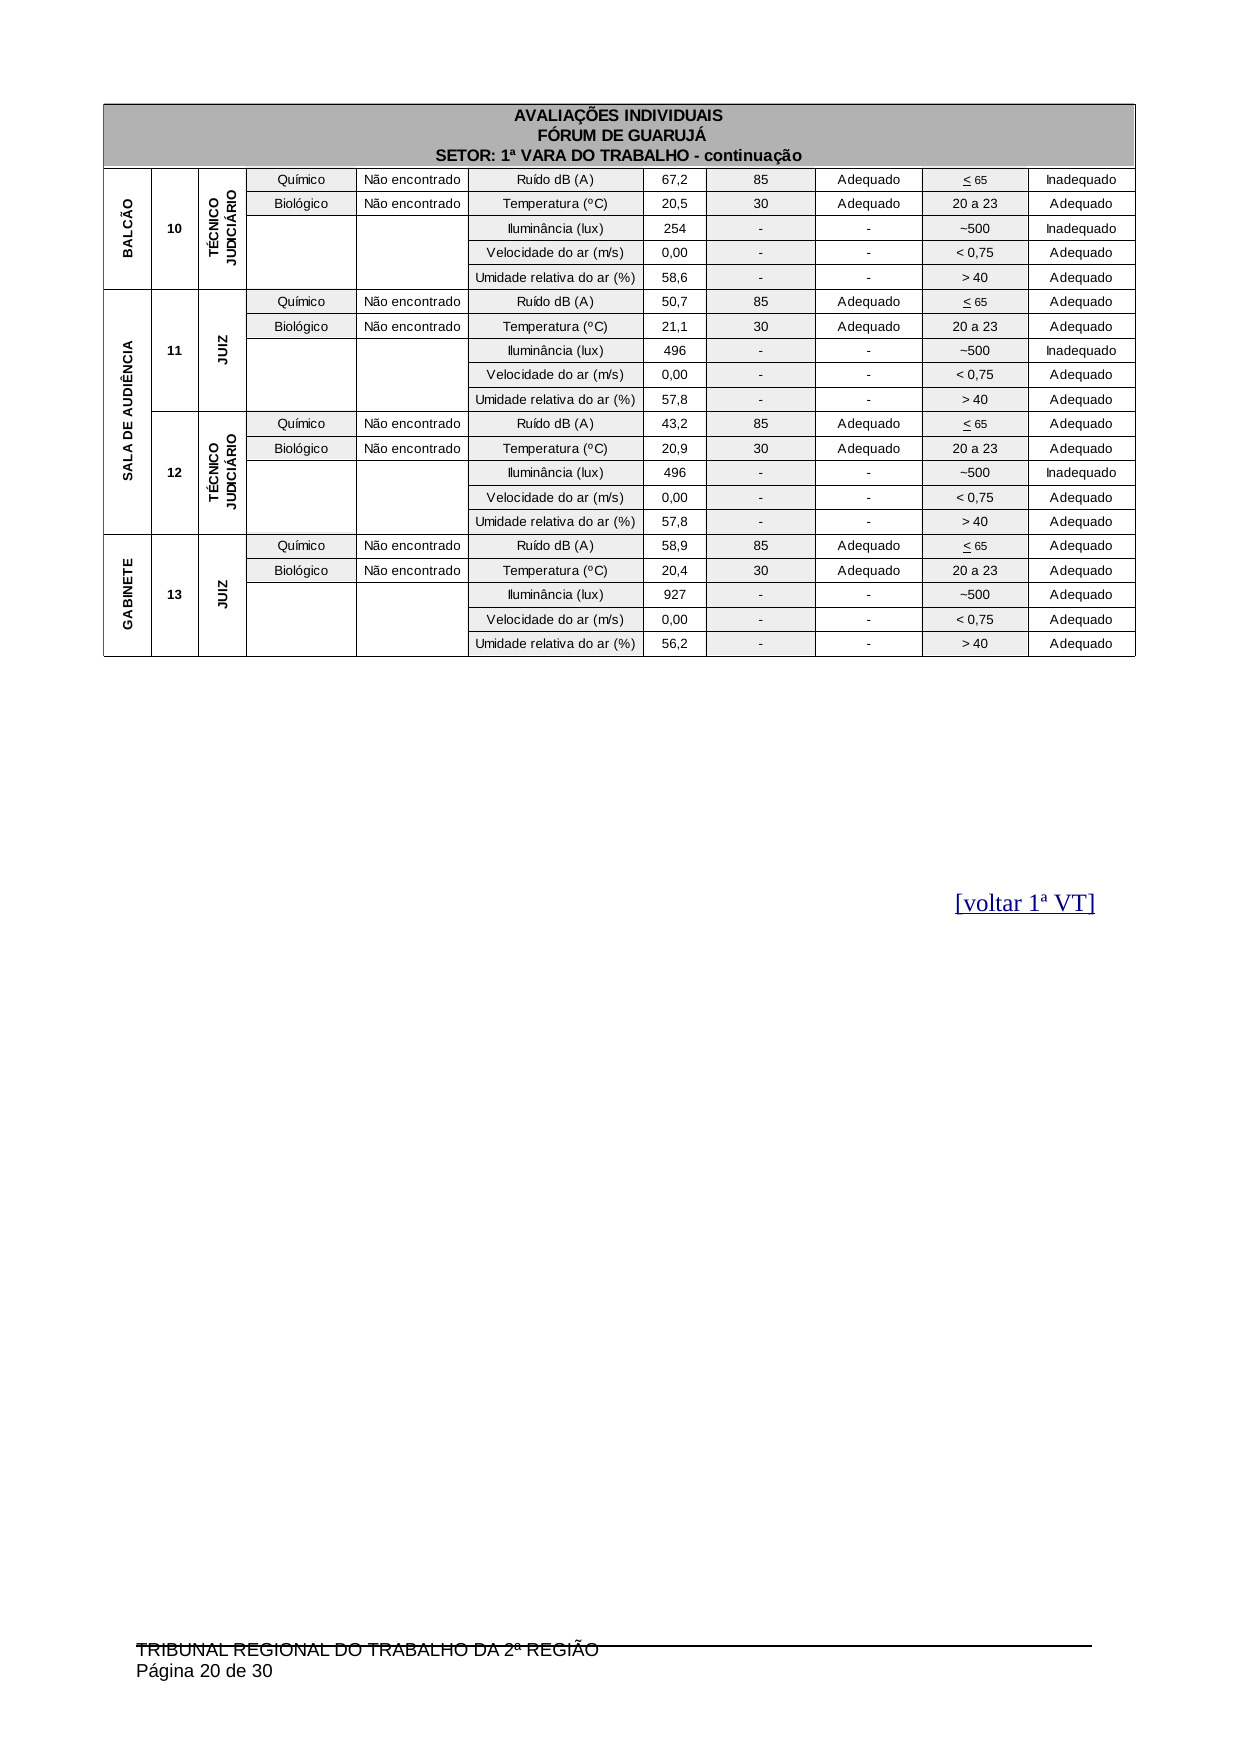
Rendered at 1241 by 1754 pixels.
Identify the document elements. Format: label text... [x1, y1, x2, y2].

text [voltar 1ª VT] [136, 888, 1104, 916]
